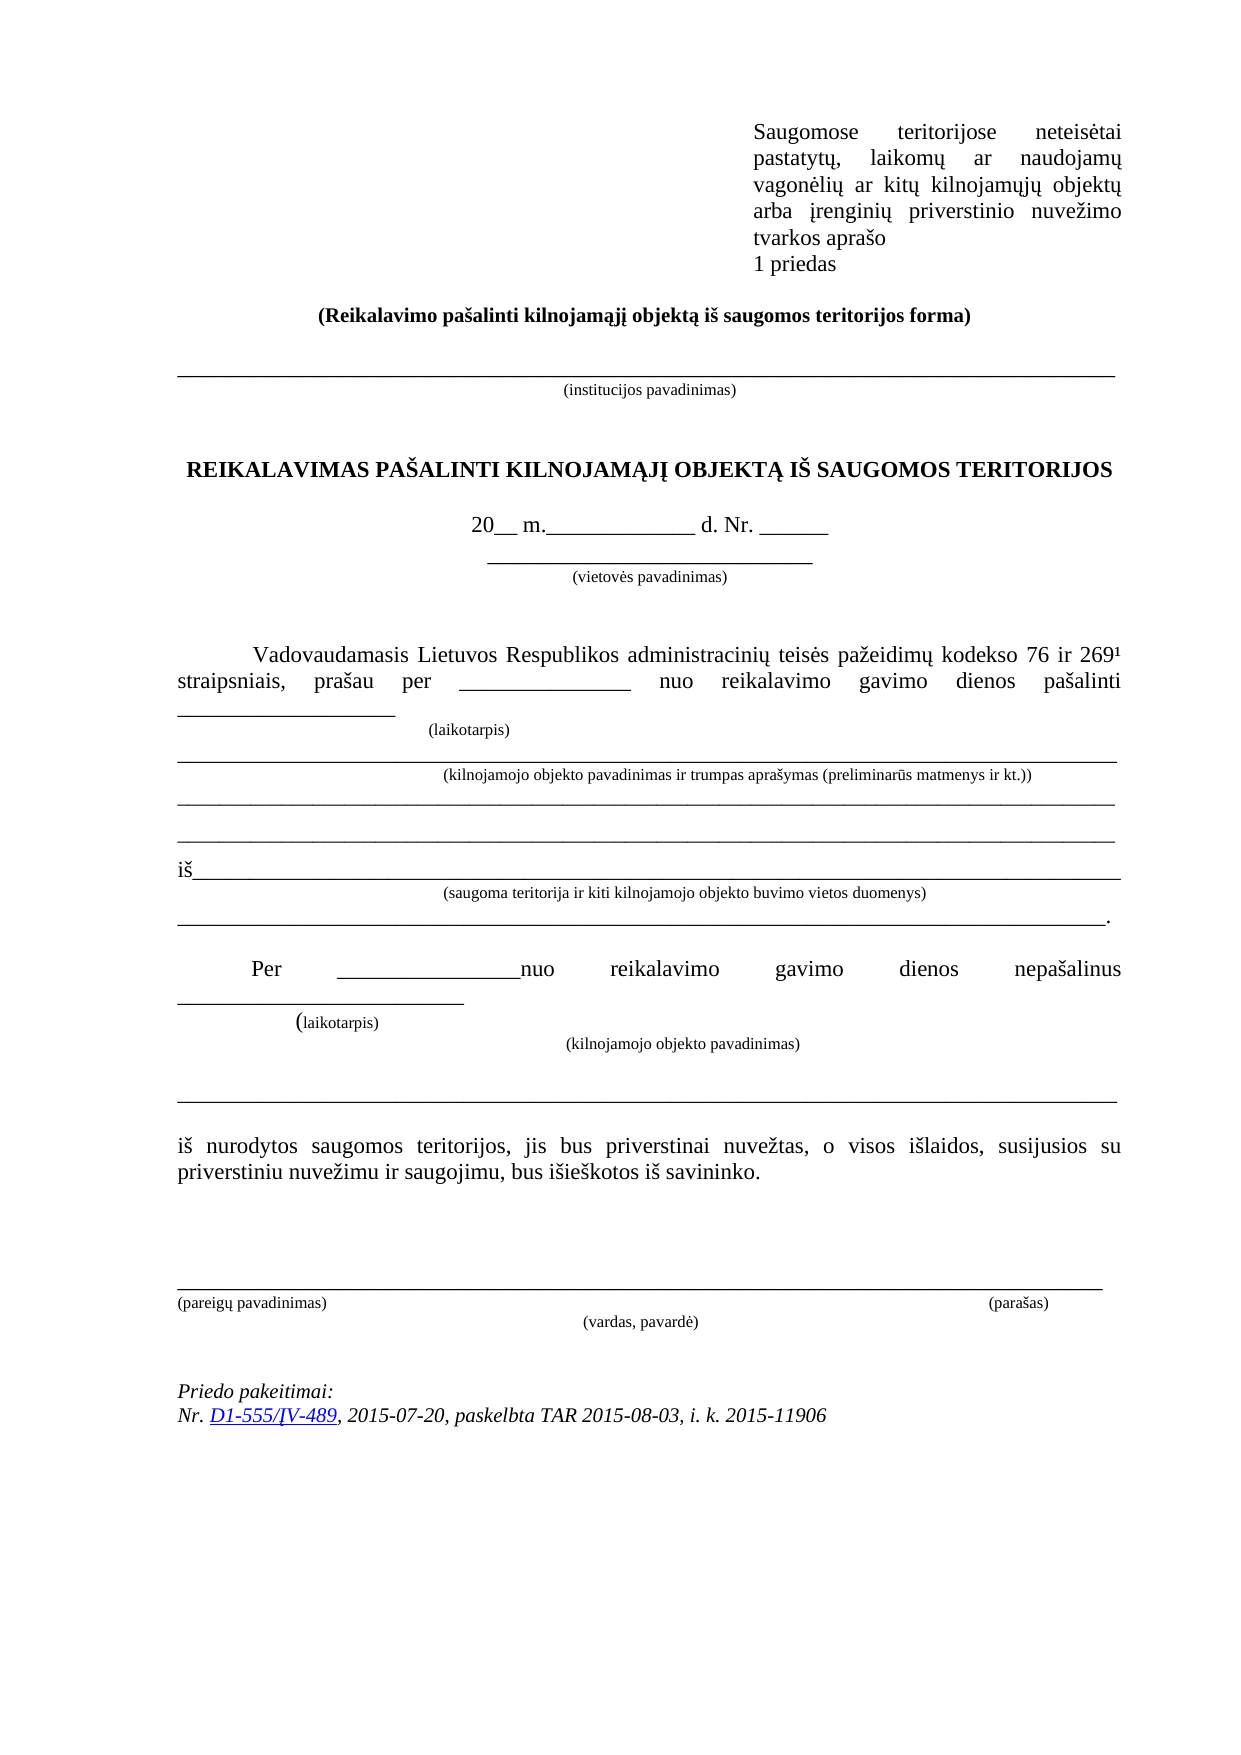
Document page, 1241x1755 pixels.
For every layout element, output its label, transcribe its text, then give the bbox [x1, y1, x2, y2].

text (laikotarpis) (kilnojamojo objekto pavadinimas) [295, 1007, 1122, 1053]
text 1 priedas [753, 250, 1122, 276]
text __________________________ [177, 538, 1122, 566]
text __________________________________________________________________________________________ [177, 784, 1122, 808]
text 20__ m._____________ d. Nr. ______ [177, 511, 1122, 538]
text __________________________________________________________________________ [177, 1264, 1122, 1292]
text (pareigų pavadinimas) (parašas) (vardas, pavardė) [177, 1292, 1137, 1331]
text (saugoma teritorija ir kiti kilnojamojo objekto buvimo vietos duomenys) [443, 883, 1122, 902]
text (kilnojamojo objekto pavadinimas ir trumpas aprašymas (preliminarūs matmenys ir kt.)) [443, 765, 1122, 784]
text (vietovės pavadinimas) [177, 566, 1122, 586]
text Vadovaudamasis Lietuvos Respublikos administracinių teisės pažeidimų kodekso 76 ir 269¹ straipsniais, prašau per _______________ nuo reikalavimo gavimo dienos pašalinti ___________________ [177, 641, 1122, 720]
text Nr. D1-555/ĮV-489, 2015-07-20, paskelbta TAR 2015-08-03, i. k. 2015-11906 [177, 1403, 1122, 1427]
text __________________________________________________________________________________________ [177, 820, 1122, 844]
text ___________________________________________________________________________ [177, 351, 1122, 379]
text (institucijos pavadinimas) [177, 379, 1122, 399]
text _________________________________________________________________________________. [177, 902, 1122, 928]
text iš_________________________________________________________________________________ [177, 856, 1122, 883]
text (laikotarpis) [428, 720, 1122, 739]
text __________________________________________________________________________________ [177, 1079, 1122, 1106]
text iš nurodytos saugomos teritorijos, jis bus priverstinai nuvežtas, o visos išlaidos, susijusios su priverstiniu nuvežimu ir saugojimu, bus išieškotos iš savininko. [177, 1132, 1122, 1185]
text Priedo pakeitimai: [177, 1379, 1122, 1403]
text Per ________________nuo reikalavimo gavimo dienos nepašalinus _________________________ [177, 955, 1122, 1007]
text REIKALAVIMAS PAŠALINTI KILNOJAMĄJĮ OBJEKTĄ IŠ SAUGOMOS TERITORIJOS [177, 456, 1122, 482]
text __________________________________________________________________________________ [177, 739, 1122, 765]
text Saugomose teritorijose neteisėtai pastatytų, laikomų ar naudojamų vagonėlių ar kitų kilnojamųjų objektų arba įrenginių priverstinio nuvežimo tvarkos aprašo [753, 118, 1122, 250]
text (Reikalavimo pašalinti kilnojamąjį objektą iš saugomos teritorijos forma) [177, 303, 1112, 327]
